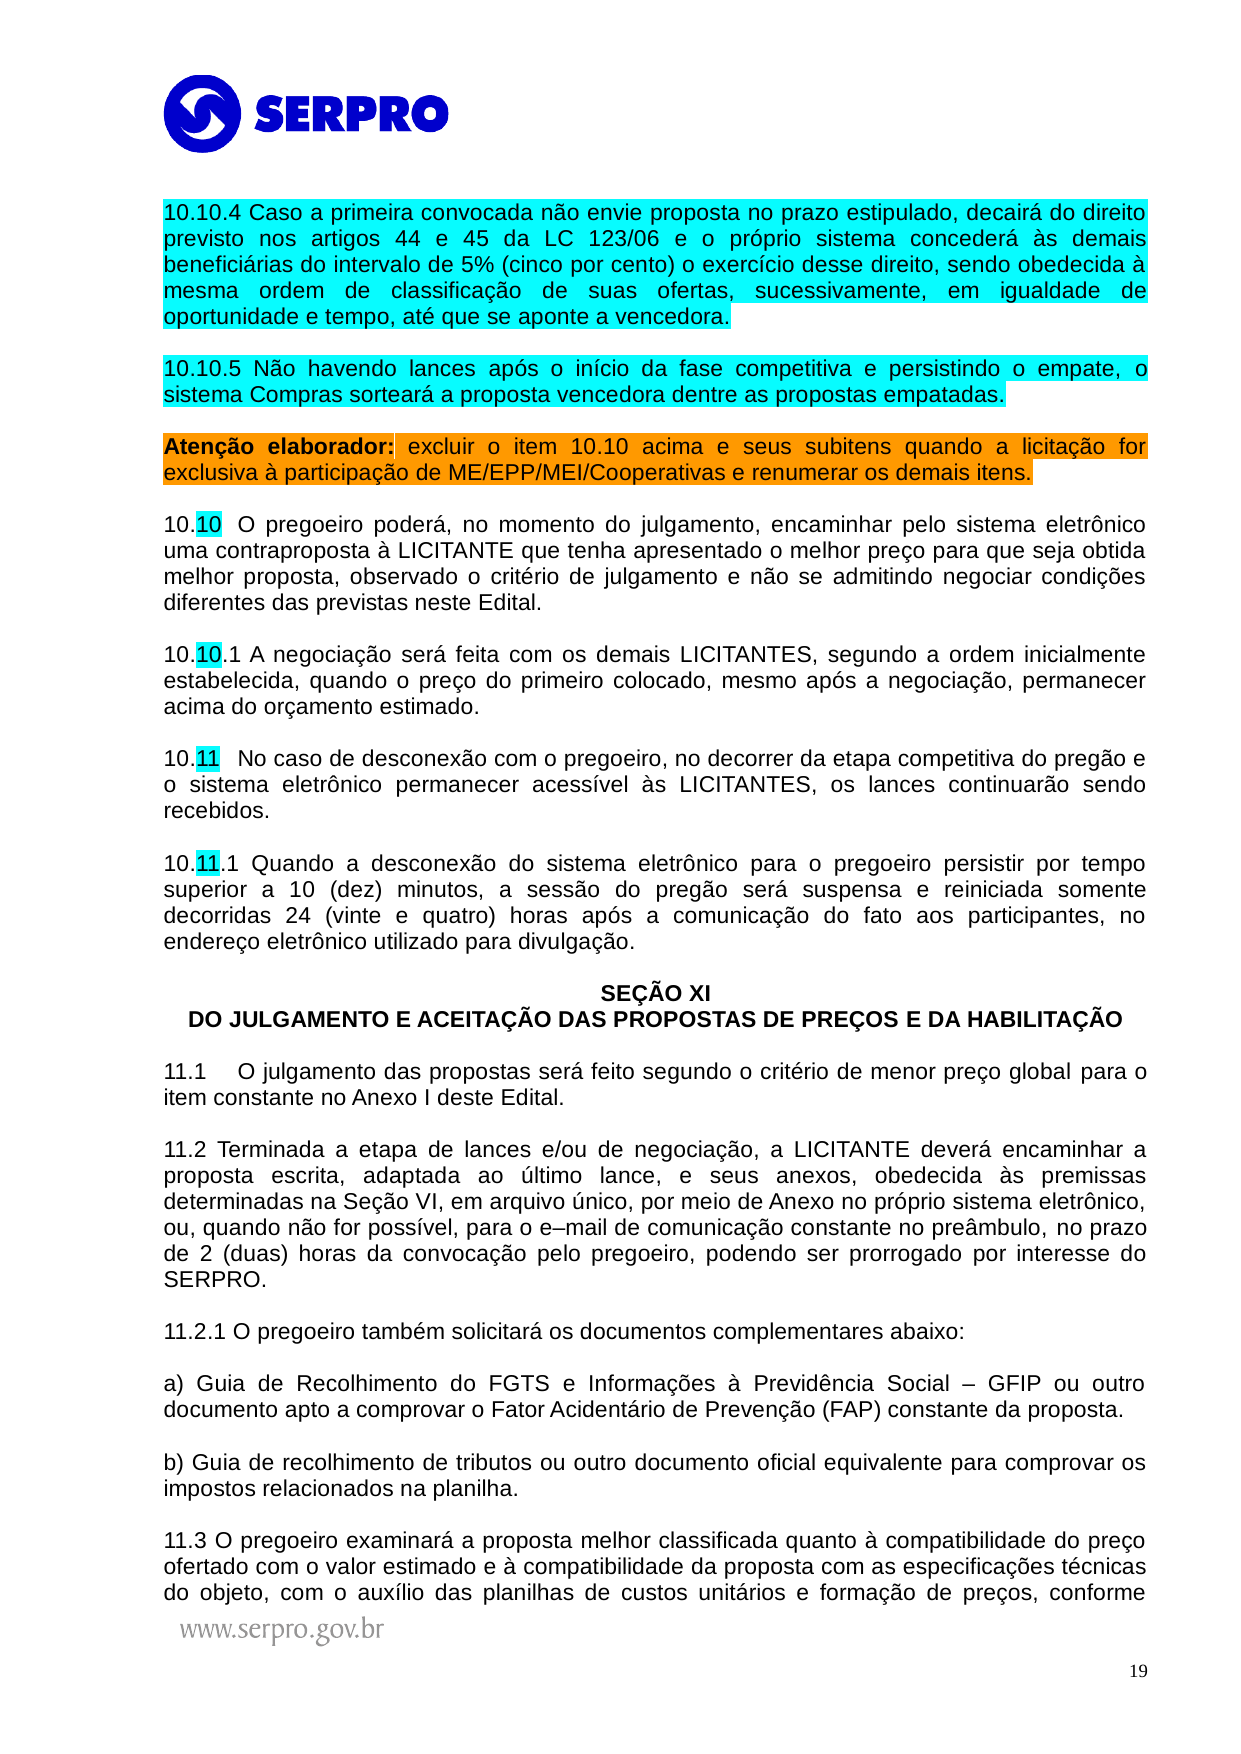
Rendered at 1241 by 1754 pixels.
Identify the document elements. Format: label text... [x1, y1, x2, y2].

text 10.10.5 Não havendo lances após o início da fase competitiva e persistindo o empate, o sistema Compras sorteará a proposta vencedora dentre as propostas empatadas. [163, 355, 1148, 407]
text 10.10 O pregoeiro poderá, no momento do julgamento, encaminhar pelo sistema eletrônico uma contraproposta à LICITANTE que tenha apresentado o melhor preço para que seja obtida melhor proposta, observado o critério de julgamento e não se admitindo negociar condições diferentes das previstas neste Edital. [163, 511, 1148, 616]
text 10.10.4 Caso a primeira convocada não envie proposta no prazo estipulado, decairá do direito previsto nos artigos 44 e 45 da LC 123/06 e o próprio sistema concederá às demais beneficiárias do intervalo de 5% (cinco por cento) o exercício desse direito, sendo obedecida à mesma ordem de classificação de suas ofertas, sucessivamente, em igualdade de oportunidade e tempo, até que se aponte a vencedora. [163, 199, 1148, 329]
subtitle DO JULGAMENTO E ACEITAÇÃO DAS PROPOSTAS DE PREÇOS E DA HABILITAÇÃO [163, 1006, 1148, 1032]
text Atenção elaborador: excluir o item 10.10 acima e seus subitens quando a licitação for exclusiva à participação de ME/EPP/MEI/Cooperativas e renumerar os demais itens. [163, 433, 1148, 485]
text 10.11 No caso de desconexão com o pregoeiro, no decorrer da etapa competitiva do pregão e o sistema eletrônico permanecer acessível às LICITANTES, os lances continuarão sendo recebidos. [163, 746, 1148, 824]
text 11.3 O pregoeiro examinará a proposta melhor classificada quanto à compatibilidade do preço ofertado com o valor estimado e à compatibilidade da proposta com as especificações técnicas do objeto, com o auxílio das planilhas de custos unitários e formação de preços, conforme [163, 1527, 1148, 1605]
text 11.1 O julgamento das propostas será feito segundo o critério de menor preço global para o item constante no Anexo I deste Edital. [163, 1058, 1148, 1110]
text 10.11.1 Quando a desconexão do sistema eletrônico para o pregoeiro persistir por tempo superior a 10 (dez) minutos, a sessão do pregão será suspensa e reiniciada somente decorridas 24 (vinte e quatro) horas após a comunicação do fato aos participantes, no endereço eletrônico utilizado para divulgação. [163, 850, 1148, 954]
text 10.10.1 A negociação será feita com os demais LICITANTES, segundo a ordem inicialmente estabelecida, quando o preço do primeiro colocado, mesmo após a negociação, permanecer acima do orçamento estimado. [163, 642, 1148, 720]
text 11.2.1 O pregoeiro também solicitará os documentos complementares abaixo: [163, 1319, 1148, 1345]
picture [163, 75, 449, 153]
text 11.2 Terminada a etapa de lances e/ou de negociação, a LICITANTE deverá encaminhar a proposta escrita, adaptada ao último lance, e seus anexos, obedecida às premissas determinadas na Seção VI, em arquivo único, por meio de Anexo no próprio sistema eletrônico, ou, quando não for possível, para o e–mail de comunicação constante no preâmbulo, no prazo de 2 (duas) horas da convocação pelo pregoeiro, podendo ser prorrogado por interesse do SERPRO. [163, 1136, 1148, 1293]
text a) Guia de Recolhimento do FGTS e Informações à Previdência Social – GFIP ou outro documento apto a comprovar o Fator Acidentário de Prevenção (FAP) constante da proposta. [163, 1371, 1148, 1423]
text b) Guia de recolhimento de tributos ou outro documento oficial equivalente para comprovar os impostos relacionados na planilha. [163, 1449, 1148, 1501]
text SEÇÃO XI [163, 980, 1148, 1006]
